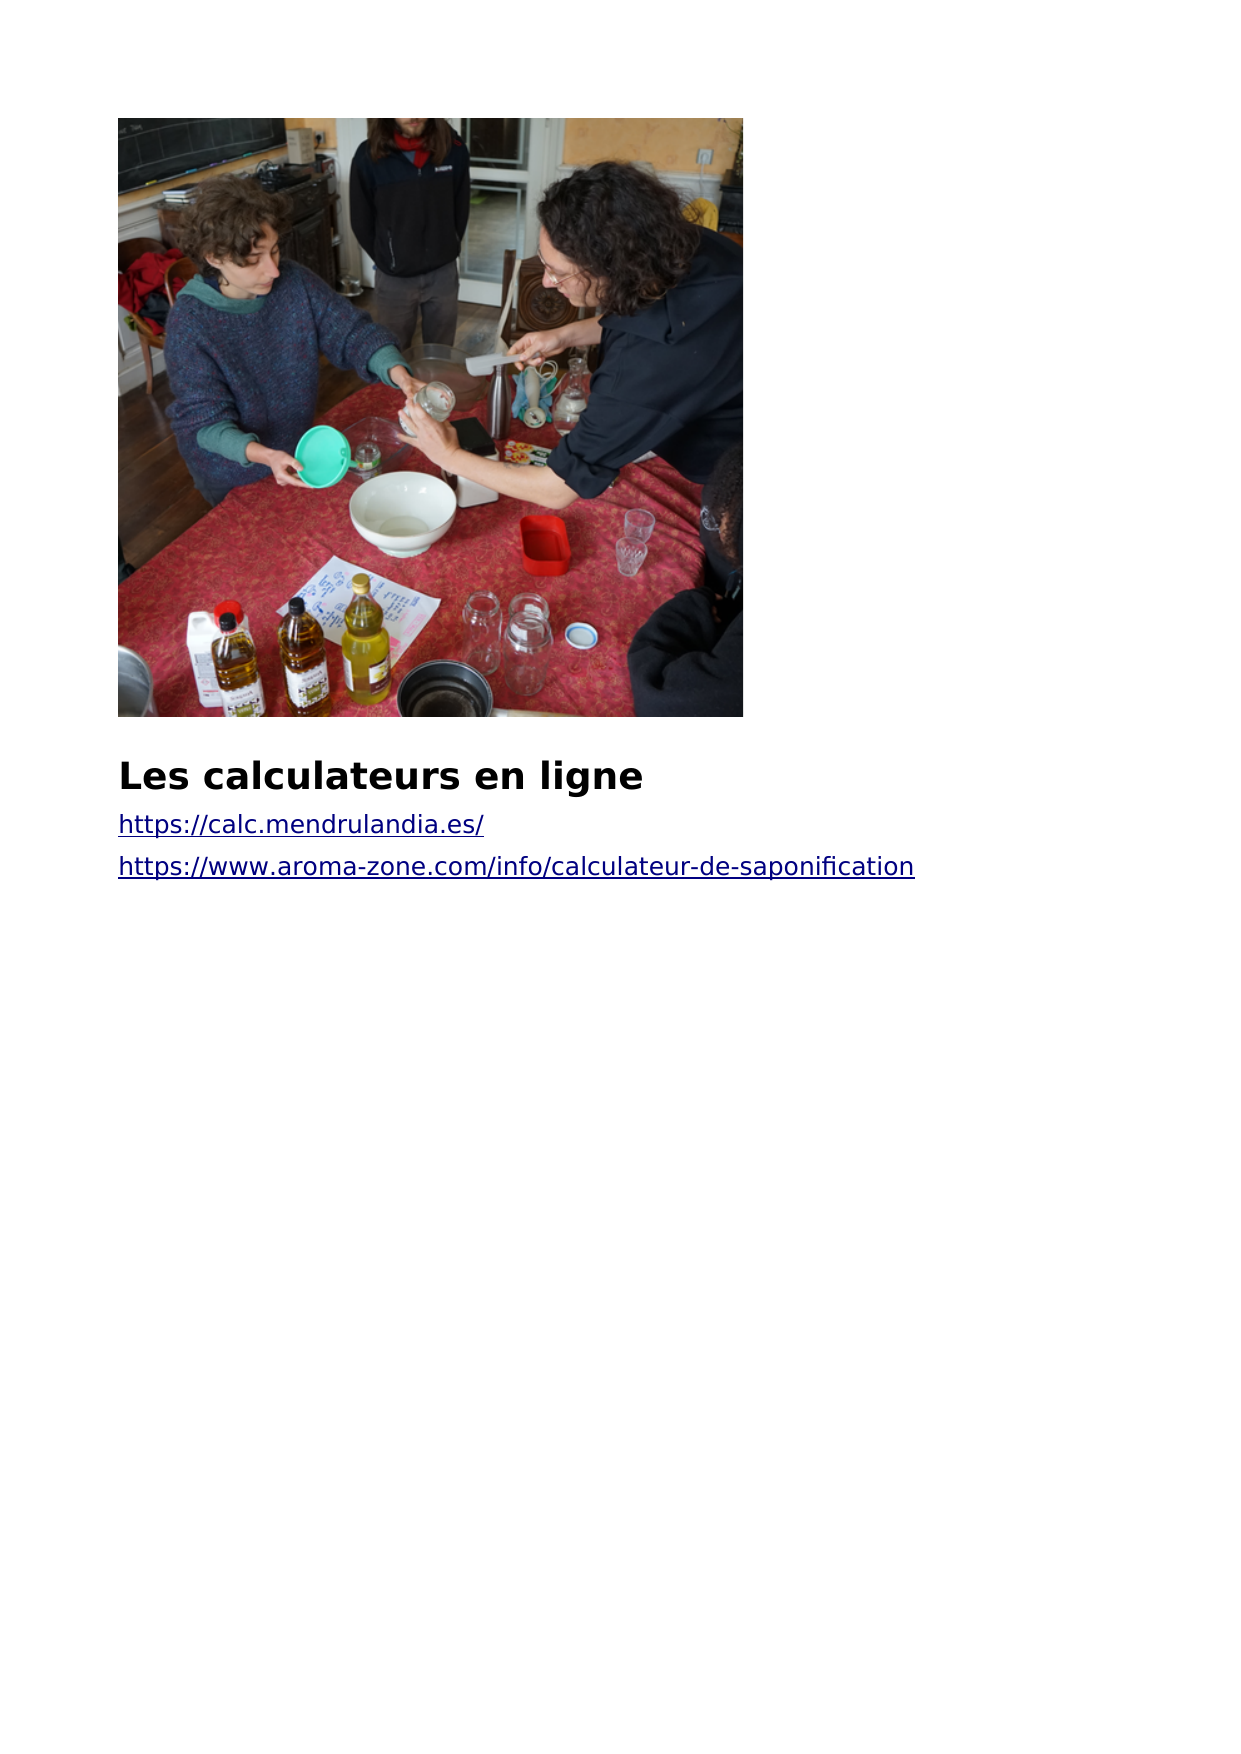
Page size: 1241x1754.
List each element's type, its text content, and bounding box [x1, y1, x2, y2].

subtitle Les calculateurs en ligne [118, 754, 1122, 798]
text https://www.aroma-zone.com/info/calculateur-de-saponification [118, 852, 1122, 881]
picture [118, 118, 744, 717]
text https://calc.mendrulandia.es/ [118, 811, 1122, 840]
